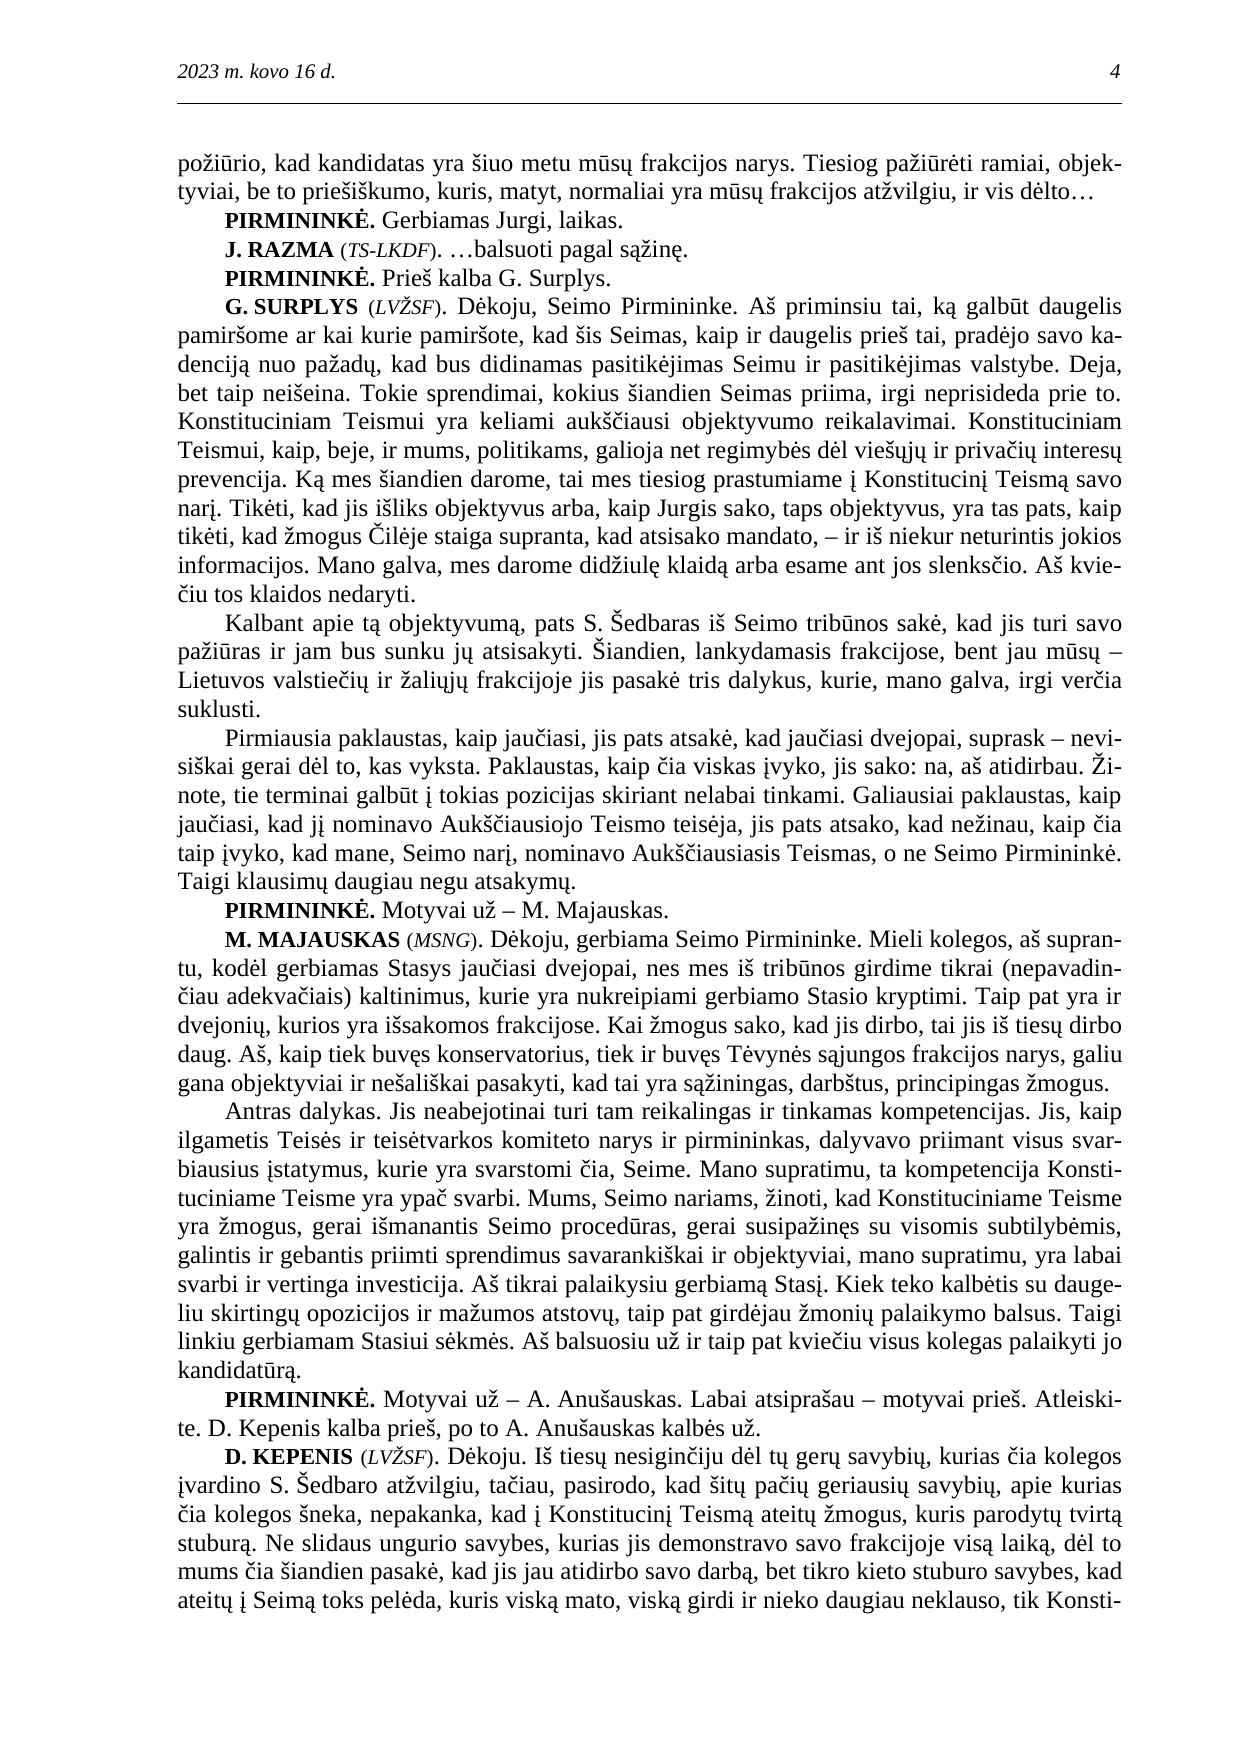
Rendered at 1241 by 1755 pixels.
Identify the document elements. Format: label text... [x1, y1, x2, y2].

text po­žiū­rio, kad kan­di­da­tas yra šiuo me­tu mū­sų frak­ci­jos na­rys. Tie­siog pa­žiū­rė­ti ra­miai, ob­jek­ty­viai, be to prie­šiš­ku­mo, ku­ris, ma­tyt, nor­ma­liai yra mū­sų frak­ci­jos at­žvil­giu, ir vis dėl­to… [177, 148, 1122, 205]
text Pir­miau­sia pa­klaus­tas, kaip jau­čia­si, jis pats at­sa­kė, kad jau­čia­si dve­jo­pai, su­prask – ne­vi­siš­kai ge­rai dėl to, kas vyks­ta. Pa­klaus­tas, kaip čia vis­kas įvy­ko, jis sa­ko: na, aš ati­dir­bau. Ži­no­te, tie ter­mi­nai gal­būt į to­kias po­zi­ci­jas ski­riant ne­la­bai tin­ka­mi. Ga­liau­siai pa­klaus­tas, kaip jau­čia­si, kad jį no­mi­na­vo Aukš­čiau­sio­jo Teis­mo tei­sė­ja, jis pats at­sa­ko, kad ne­ži­nau, kaip čia taip įvy­ko, kad ma­ne, Sei­mo na­rį, no­mi­na­vo Aukš­čiau­sia­sis Teis­mas, o ne Sei­mo Pir­mi­nin­kė. Tai­gi klau­si­mų dau­giau ne­gu at­sa­ky­mų. [177, 723, 1122, 895]
text PIRMININKĖ. Prieš kal­ba G. Sur­plys. [177, 263, 1122, 291]
text D. KEPENIS (LVŽSF). Dė­ko­ju. Iš tie­sų ne­si­gin­či­ju dėl tų ge­rų sa­vy­bių, ku­rias čia ko­le­gos įvar­di­no S. Šed­ba­ro at­žvil­giu, ta­čiau, pa­si­ro­do, kad ši­tų pa­čių ge­riau­sių sa­vy­bių, apie ku­rias čia ko­le­gos šne­ka, ne­pa­kan­ka, kad į Kon­sti­tu­ci­nį Teis­mą at­ei­tų žmo­gus, ku­ris pa­ro­dy­tų tvir­tą stu­bu­rą. Ne sli­daus un­gu­rio sa­vy­bes, ku­rias jis de­monst­ra­vo sa­vo frak­ci­jo­je vi­są lai­ką, dėl to mums čia šian­dien pa­sa­kė, kad jis jau ati­dir­bo sa­vo dar­bą, bet tik­ro kie­to stu­bu­ro sa­vy­bes, kad at­ei­tų į Sei­mą toks pel­ėda, ku­ris vis­ką ma­to, vis­ką gir­di ir nie­ko dau­giau ne­klau­so, tik Kon­sti­ [177, 1441, 1122, 1614]
text PIRMININKĖ. Mo­ty­vai už – A. Anu­šaus­kas. La­bai at­si­pra­šau – mo­ty­vai prieš. At­leis­ki­te. D. Ke­pe­nis kal­ba prieš, po to A. Anu­šaus­kas kal­bės už. [177, 1384, 1122, 1441]
text PIRMININKĖ. Mo­ty­vai už – M. Ma­jaus­kas. [177, 895, 1122, 924]
text Kal­bant apie tą ob­jek­ty­vu­mą, pats S. Šed­ba­ras iš Sei­mo tri­bū­nos sa­kė, kad jis tu­ri sa­vo pa­žiū­ras ir jam bus sun­ku jų at­si­sa­ky­ti. Šian­dien, lan­ky­da­ma­sis frak­ci­jo­se, bent jau mū­sų – Lie­tu­vos vals­tie­čių ir ža­lių­jų frak­ci­jo­je jis pa­sa­kė tris da­ly­kus, ku­rie, ma­no gal­va, ir­gi ver­čia su­klus­ti. [177, 608, 1122, 723]
text Ant­ras da­ly­kas. Jis ne­abe­jo­ti­nai tu­ri tam rei­ka­lin­gas ir tin­ka­mas kom­pe­ten­ci­jas. Jis, kaip il­ga­me­tis Tei­sės ir tei­sėt­var­kos ko­mi­te­to na­rys ir pir­mi­nin­kas, da­ly­va­vo pri­imant vi­sus svar­biau­sius įsta­ty­mus, ku­rie yra svars­to­mi čia, Sei­me. Ma­no su­pra­ti­mu, ta kom­pe­ten­ci­ja Kon­sti­tu­ci­nia­me Teis­me yra ypač svar­bi. Mums, Sei­mo na­riams, ži­no­ti, kad Kon­sti­tu­ci­nia­me Teis­me yra žmo­gus, ge­rai iš­ma­nan­tis Sei­mo pro­ce­dū­ras, ge­rai su­si­pa­ži­nęs su vi­so­mis sub­ti­ly­bė­mis, ga­lin­tis ir ge­ban­tis pri­im­ti spren­di­mus sa­va­ran­kiš­kai ir ob­jek­ty­viai, ma­no su­pra­ti­mu, yra la­bai svar­bi ir ver­tin­ga in­ves­ti­ci­ja. Aš tik­rai pa­lai­ky­siu ger­bia­mą Sta­sį. Kiek te­ko kal­bė­tis su dau­ge­liu skir­tin­gų opo­zi­ci­jos ir ma­žu­mos at­sto­vų, taip pat gir­dė­jau žmo­nių pa­lai­ky­mo bal­sus. Tai­gi lin­kiu ger­bia­mam Sta­siui sėk­mės. Aš bal­suo­siu už ir taip pat kvie­čiu vi­sus ko­le­gas pa­lai­ky­ti jo kan­di­da­tū­rą. [177, 1096, 1122, 1384]
text M. MAJAUSKAS (MSNG). Dė­ko­ju, ger­bia­ma Sei­mo Pir­mi­nin­ke. Mie­li ko­le­gos, aš su­pran­tu, ko­dėl ger­bia­mas Sta­sys jau­čia­si dve­jo­pai, nes mes iš tri­bū­nos gir­di­me tik­rai (ne­pa­va­din­čiau adek­va­čiais) kal­ti­ni­mus, ku­rie yra nu­krei­pia­mi ger­bia­mo Sta­sio kryp­ti­mi. Taip pat yra ir dve­jo­nių, ku­rios yra iš­sa­ko­mos frak­ci­jo­se. Kai žmo­gus sa­ko, kad jis dir­bo, tai jis iš tie­sų dir­bo daug. Aš, kaip tiek bu­vęs kon­ser­va­to­rius, tiek ir bu­vęs Tė­vy­nės są­jun­gos frak­ci­jos na­rys, ga­liu ga­na ob­jek­ty­viai ir ne­ša­liš­kai pa­sa­ky­ti, kad tai yra są­ži­nin­gas, darbš­tus, prin­ci­pin­gas žmo­gus. [177, 924, 1122, 1096]
text G. SURPLYS (LVŽSF). Dė­ko­ju, Sei­mo Pir­mi­nin­ke. Aš pri­min­siu tai, ką gal­būt dau­ge­lis pa­mir­šo­me ar kai ku­rie pa­mir­šo­te, kad šis Sei­mas, kaip ir dau­ge­lis prieš tai, pra­dė­jo sa­vo ka­den­ci­ją nuo pa­ža­dų, kad bus di­di­na­mas pa­si­ti­kė­ji­mas Sei­mu ir pa­si­ti­kė­ji­mas vals­ty­be. De­ja, bet taip ne­iš­ei­na. To­kie spren­di­mai, ko­kius šian­dien Sei­mas pri­ima, ir­gi ne­pri­si­de­da prie to. Kon­sti­tu­ci­niam Teis­mui yra ke­lia­mi aukš­čiau­si ob­jek­ty­vu­mo rei­ka­la­vi­mai. Kon­sti­tu­ci­niam Teis­mui, kaip, be­je, ir mums, po­li­ti­kams, ga­lio­ja net re­gi­my­bės dėl vie­šų­jų ir pri­va­čių in­te­re­sų pre­ven­ci­ja. Ką mes šian­dien da­ro­me, tai mes tie­siog pra­stu­mia­me į Kon­sti­tu­ci­nį Teis­mą sa­vo na­rį. Ti­kė­ti, kad jis iš­liks ob­jek­ty­vus ar­ba, kaip Jur­gis sa­ko, taps ob­jek­ty­vus, yra tas pats, kaip ti­kė­ti, kad žmo­gus Či­lė­je stai­ga su­pran­ta, kad at­si­sa­ko man­da­to, – ir iš nie­kur ne­tu­rin­tis jo­kios in­for­ma­ci­jos. Ma­no gal­va, mes da­ro­me di­džiu­lę klai­dą ar­ba esa­me ant jos slenks­čio. Aš kvie­čiu tos klai­dos ne­da­ry­ti. [177, 291, 1122, 608]
text J. RAZMA (TS-LKDF). …bal­suo­ti pa­gal są­ži­nę. [177, 234, 1122, 263]
text PIRMININKĖ. Ger­bia­mas Jur­gi, lai­kas. [177, 205, 1122, 234]
